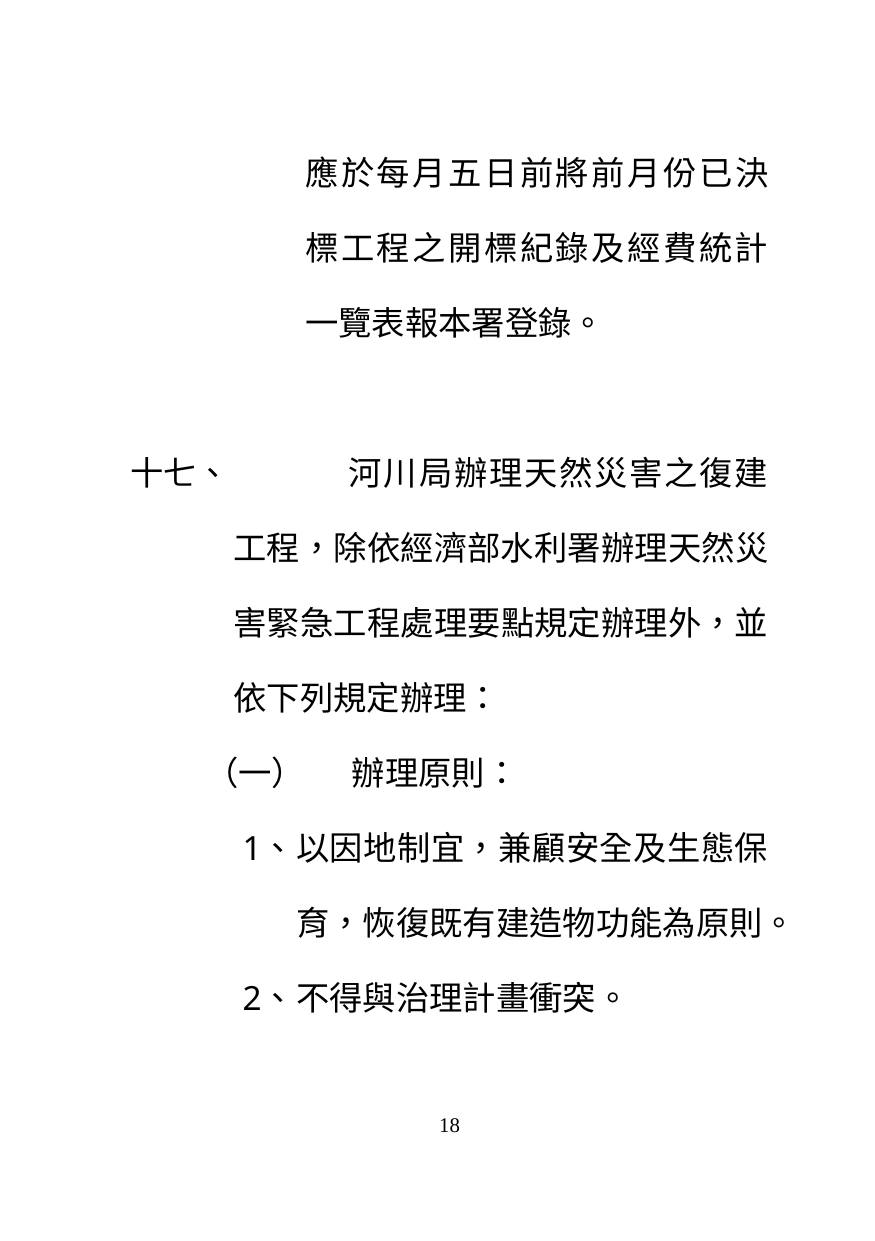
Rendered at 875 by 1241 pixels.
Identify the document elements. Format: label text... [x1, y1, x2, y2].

list 辦理原則： [205, 734, 769, 809]
list 應於每月五日前將前月份已決標工程之開標紀錄及經費統計一覽表報本署登錄。 [205, 134, 769, 359]
list 河川局辦理天然災害之復建工程，除依經濟部水利署辦理天然災害緊急工程處理要點規定辦理外，並依下列規定辦理： [130, 434, 769, 734]
list 以因地制宜，兼顧安全及生態保育，恢復既有建造物功能為原則。 [242, 809, 769, 959]
list 不得與治理計畫衝突。 [242, 959, 769, 1034]
